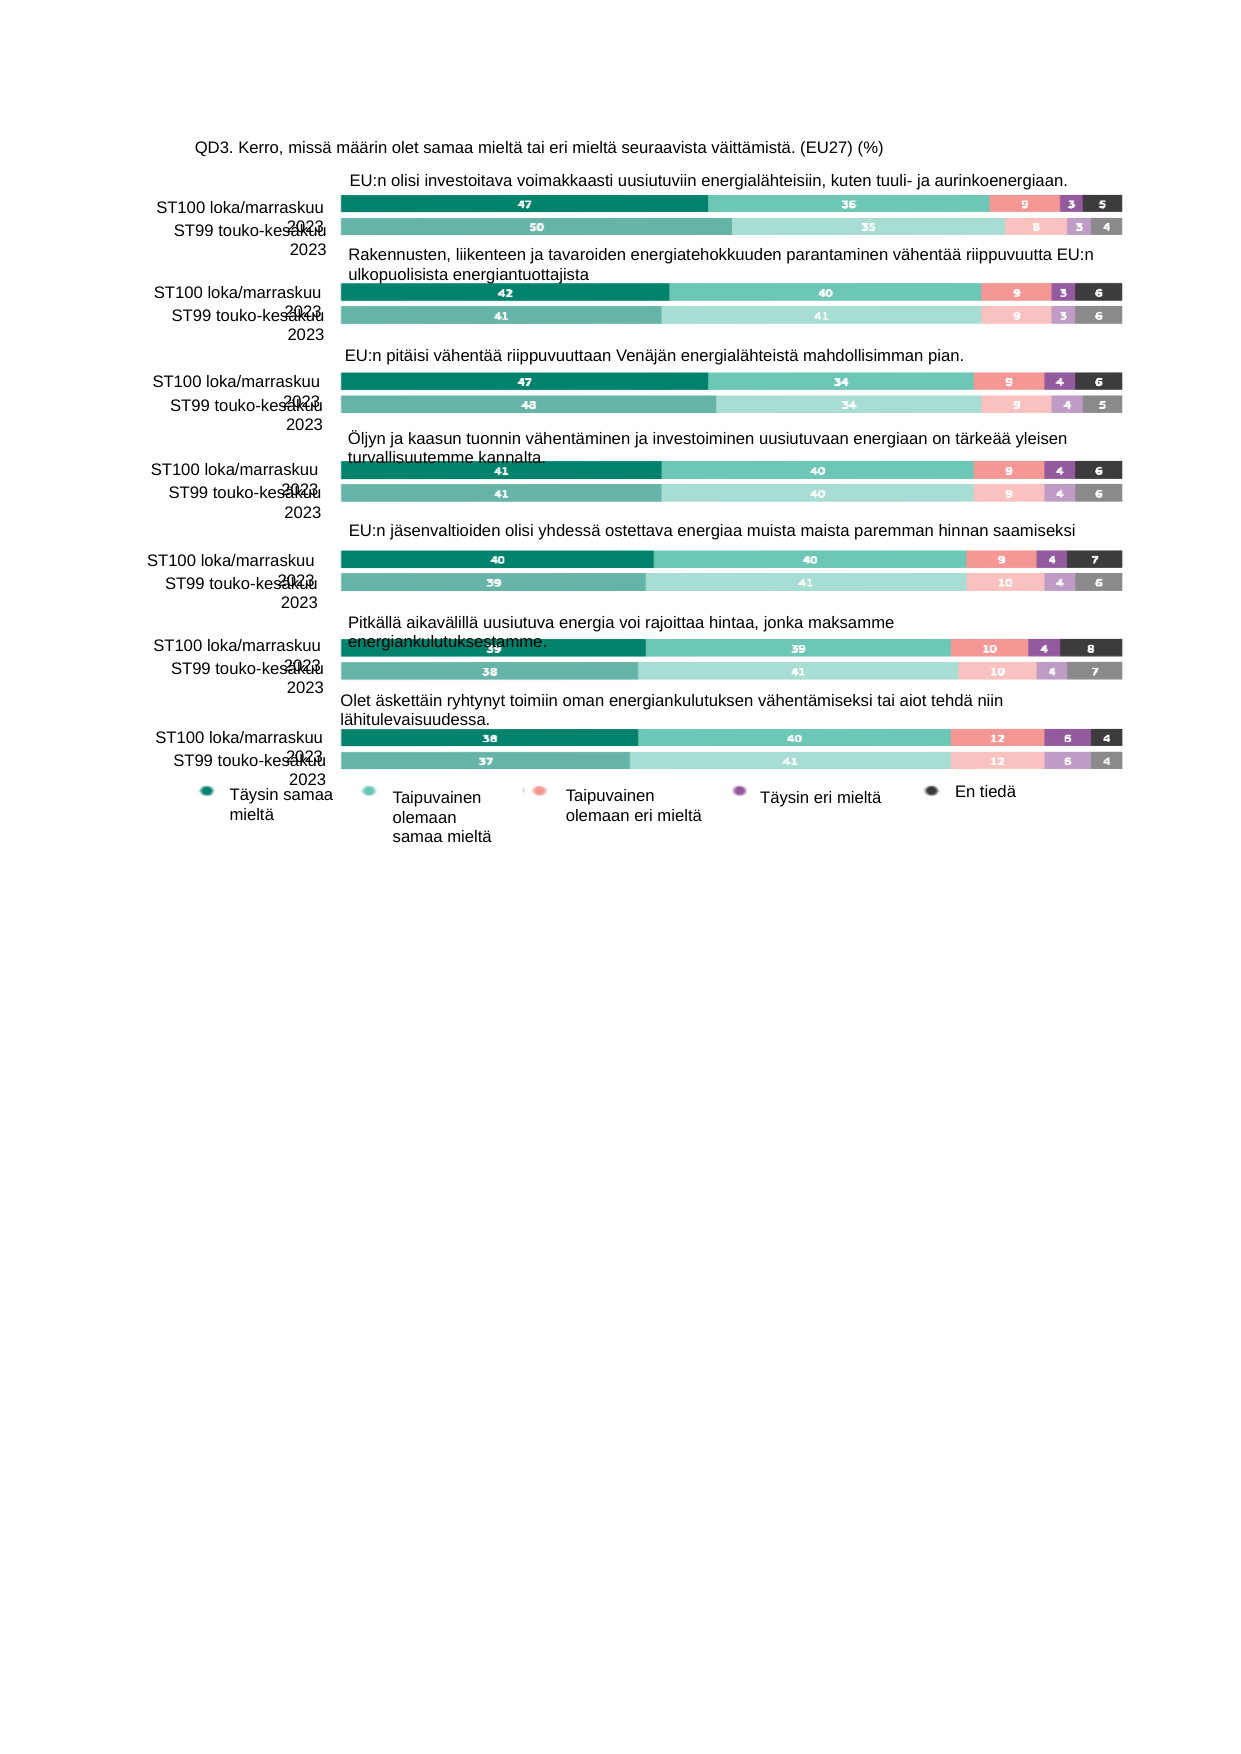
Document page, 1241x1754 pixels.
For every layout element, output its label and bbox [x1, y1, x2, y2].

picture [185, 191, 1126, 809]
picture [300, 775, 305, 784]
